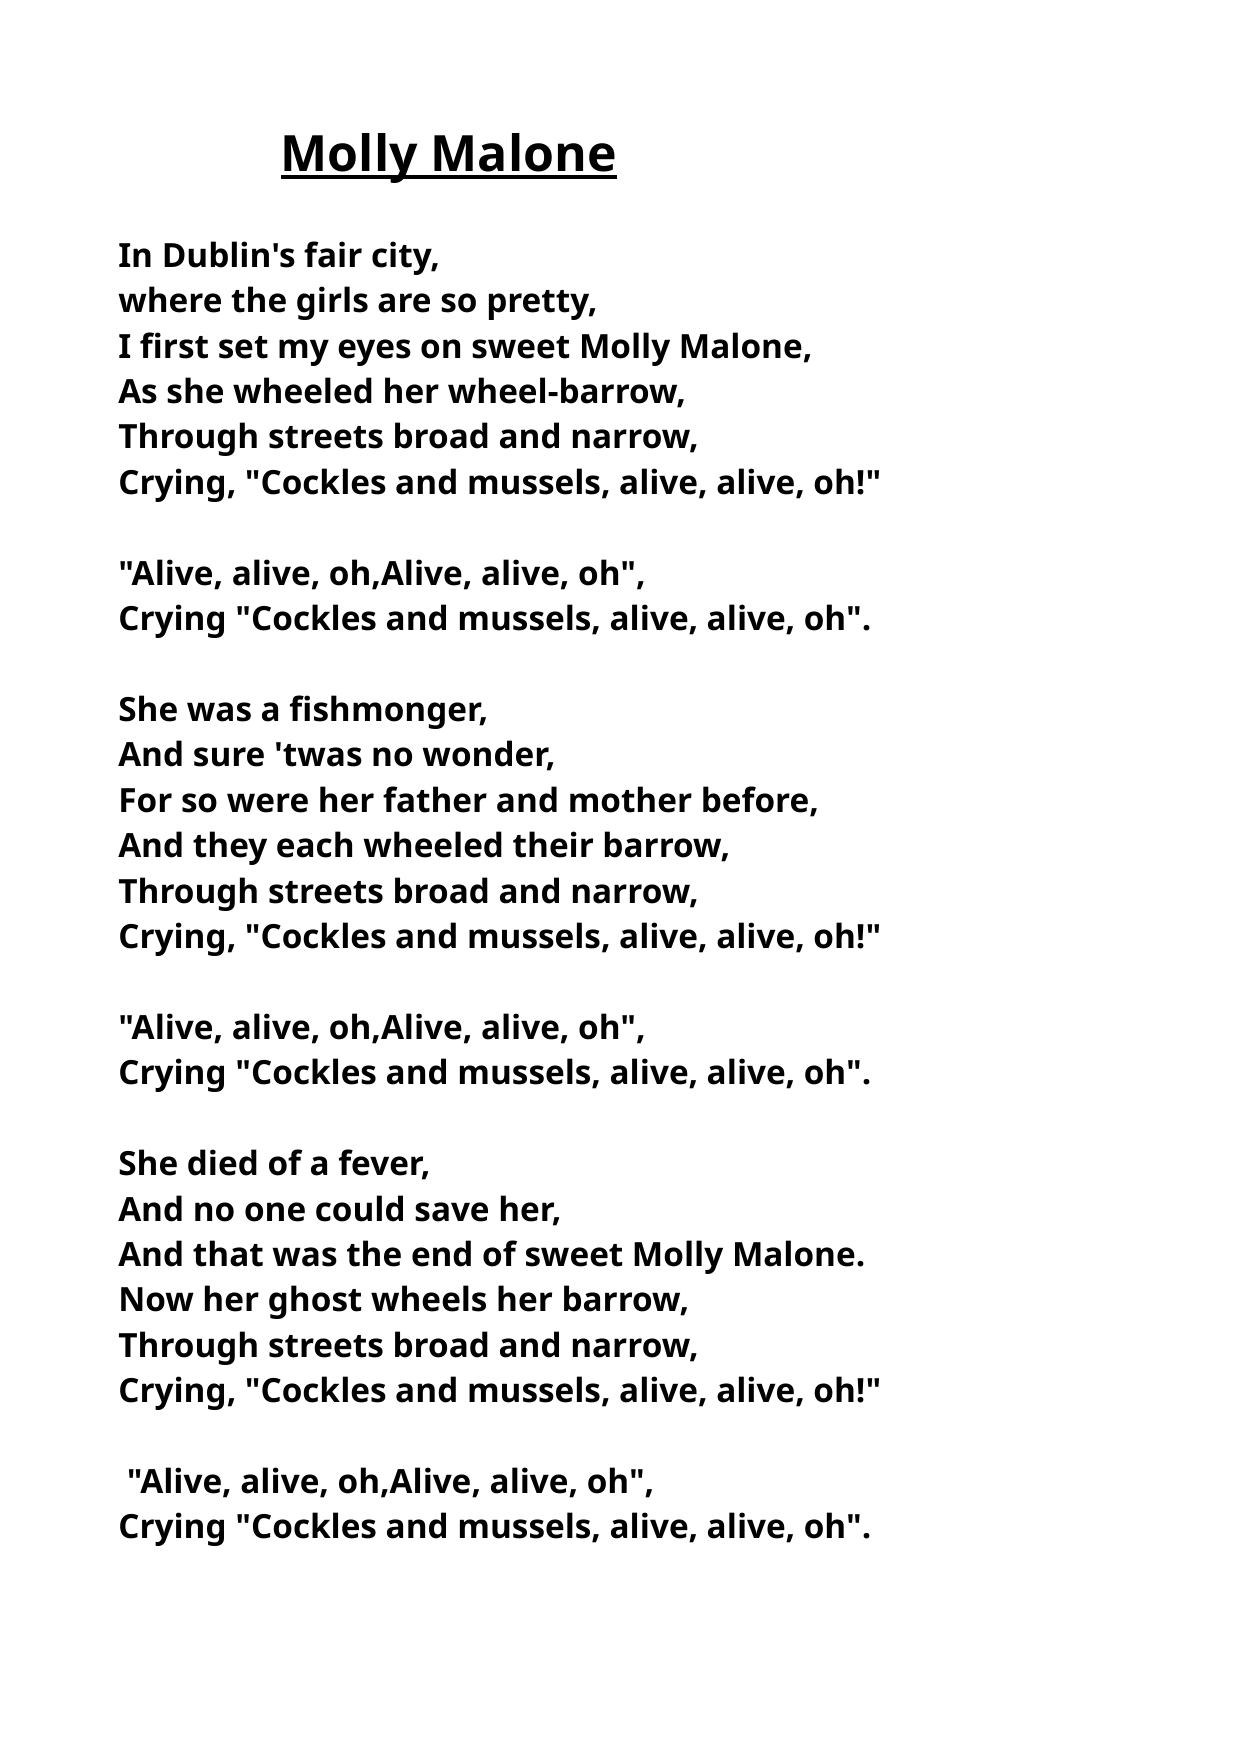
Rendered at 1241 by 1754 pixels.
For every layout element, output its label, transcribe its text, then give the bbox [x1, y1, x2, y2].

text Crying "Cockles and mussels, alive, alive, oh". [118, 1049, 1122, 1094]
text "Alive, alive, oh,Alive, alive, oh", [118, 1004, 1122, 1049]
text where the girls are so pretty, [118, 277, 1122, 322]
text Crying, "Cockles and mussels, alive, alive, oh!" [118, 459, 1122, 504]
text And no one could save her, [118, 1185, 1122, 1231]
text Through streets broad and narrow, [118, 867, 1122, 913]
text I first set my eyes on sweet Molly Malone, [118, 322, 1122, 368]
text Through streets broad and narrow, [118, 413, 1122, 459]
text Crying "Cockles and mussels, alive, alive, oh". [118, 595, 1122, 640]
text And sure 'twas no wonder, [118, 731, 1122, 777]
text Crying, "Cockles and mussels, alive, alive, oh!" [118, 913, 1122, 958]
text Crying, "Cockles and mussels, alive, alive, oh!" [118, 1367, 1122, 1412]
text And that was the end of sweet Molly Malone. [118, 1231, 1122, 1276]
text "Alive, alive, oh,Alive, alive, oh", [118, 1458, 1122, 1503]
text Through streets broad and narrow, [118, 1322, 1122, 1367]
text She was a fishmonger, [118, 686, 1122, 731]
text Crying "Cockles and mussels, alive, alive, oh". [118, 1503, 1122, 1549]
text She died of a fever, [118, 1140, 1122, 1185]
text As she wheeled her wheel-barrow, [118, 368, 1122, 413]
text Now her ghost wheels her barrow, [118, 1276, 1122, 1322]
text For so were her father and mother before, [118, 777, 1122, 822]
text And they each wheeled their barrow, [118, 822, 1122, 867]
text In Dublin's fair city, [118, 232, 1122, 277]
text Molly Malone [118, 118, 1122, 186]
text "Alive, alive, oh,Alive, alive, oh", [118, 549, 1122, 595]
